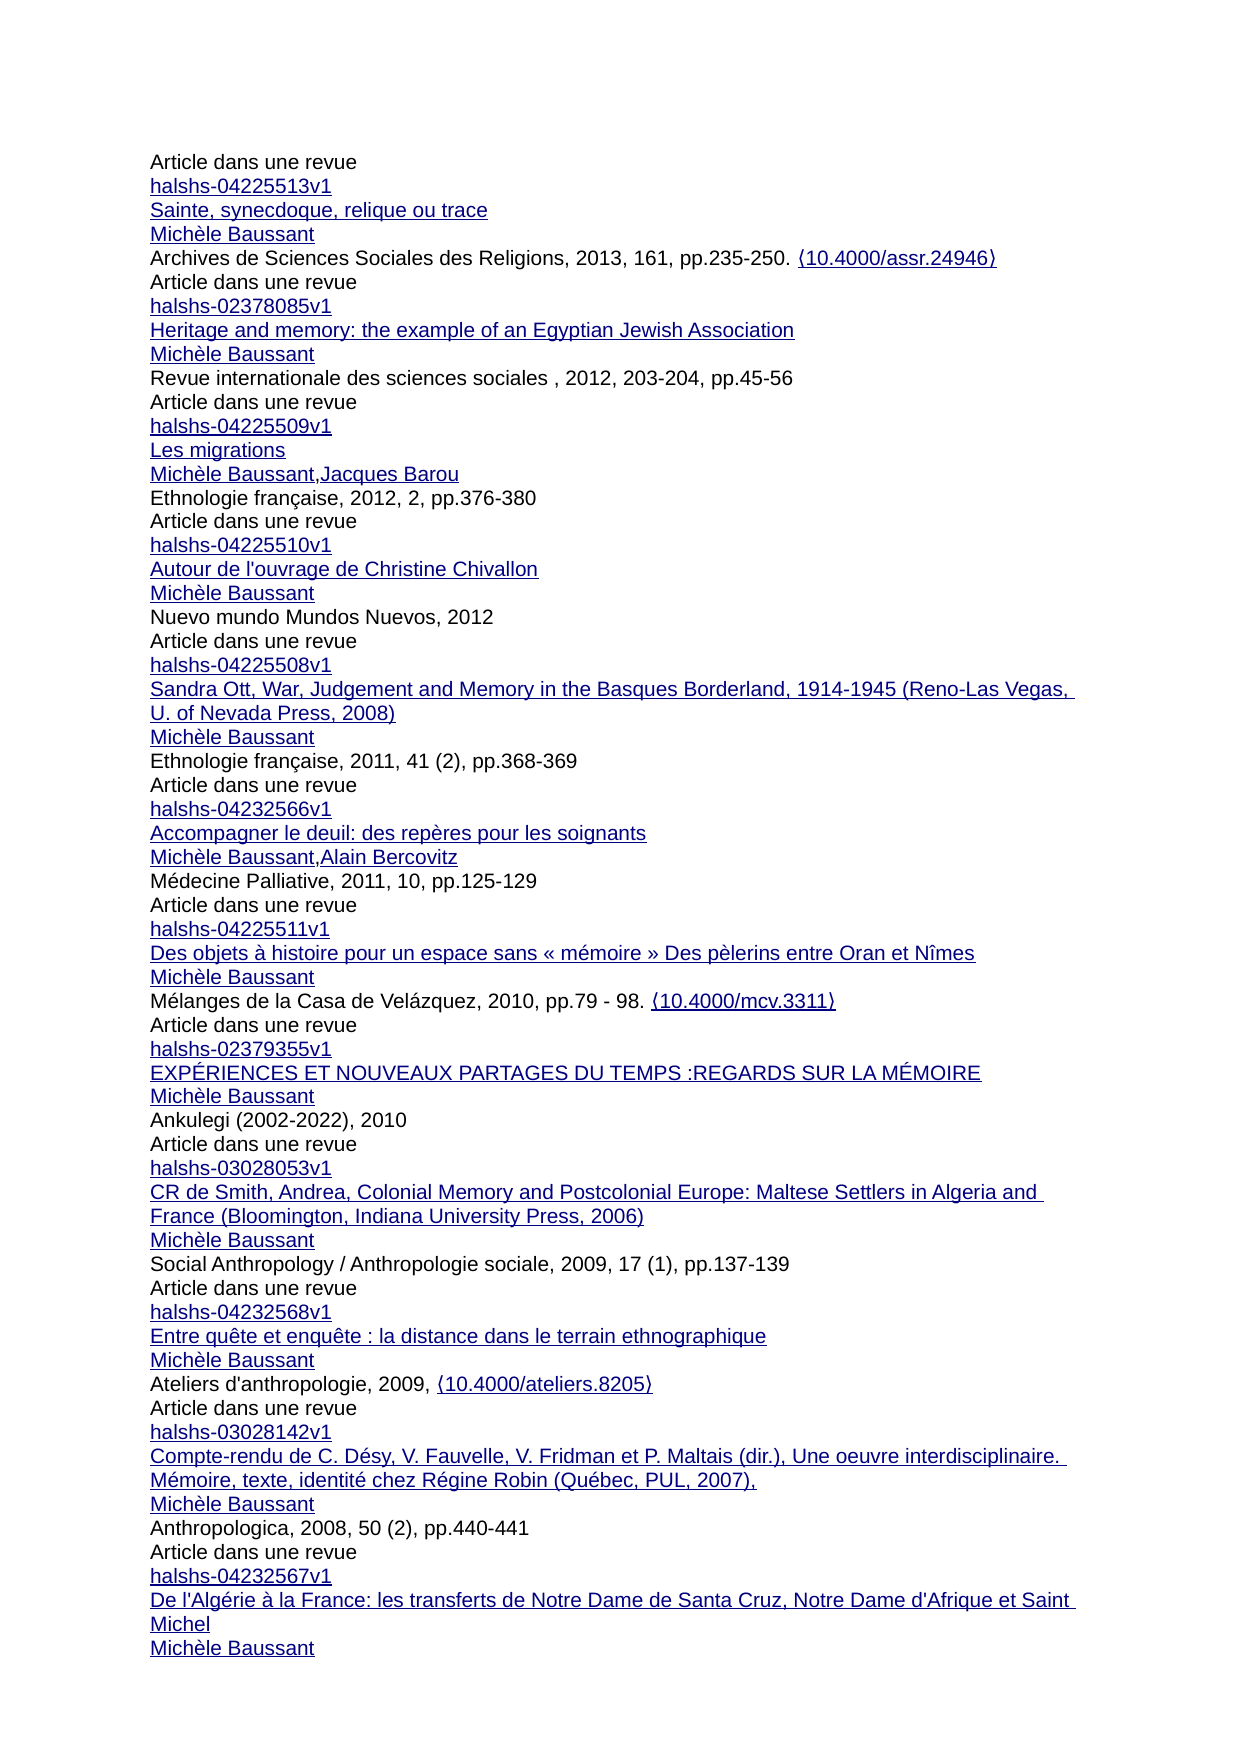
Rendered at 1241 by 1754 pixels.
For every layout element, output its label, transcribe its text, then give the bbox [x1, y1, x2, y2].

table_cell Accompagner le deuil: des repères pour les soignants Michèle Baussant,Alain Bercovitz Médecine Palliative, 2011, 10, pp.125-129 Article dans une revue halshs-04225511v1 [150, 821, 1090, 941]
table_cell Heritage and memory: the example of an Egyptian Jewish Association Michèle Baussant Revue internationale des sciences sociales , 2012, 203-204, pp.45-56 Article dans une revue halshs-04225509v1 [150, 318, 1090, 437]
table_cell Sainte, synecdoque, relique ou trace Michèle Baussant Archives de Sciences Sociales des Religions, 2013, 161, pp.235-250. ⟨10.4000/assr.24946⟩ Article dans une revue halshs-02378085v1 [150, 198, 1090, 318]
table_cell Autour de l'ouvrage de Christine Chivallon Michèle Baussant Nuevo mundo Mundos Nuevos, 2012 Article dans une revue halshs-04225508v1 [150, 557, 1090, 677]
table_cell Sandra Ott, War, Judgement and Memory in the Basques Borderland, 1914-1945 (Reno-Las Vegas, U. of Nevada Press, 2008) Michèle Baussant Ethnologie française, 2011, 41 (2), pp.368-369 Article dans une revue halshs-04232566v1 [150, 677, 1090, 821]
table_cell EXPÉRIENCES ET NOUVEAUX PARTAGES DU TEMPS :REGARDS SUR LA MÉMOIRE Michèle Baussant Ankulegi (2002-2022), 2010 Article dans une revue halshs-03028053v1 [150, 1060, 1090, 1180]
table_cell Compte-rendu de C. Désy, V. Fauvelle, V. Fridman et P. Maltais (dir.), Une oeuvre interdisciplinaire. Mémoire, texte, identité chez Régine Robin (Québec, PUL, 2007), Michèle Baussant Anthropologica, 2008, 50 (2), pp.440-441 Article dans une revue halshs-04232567v1 [150, 1444, 1090, 1587]
table_cell Entre quête et enquête : la distance dans le terrain ethnographique Michèle Baussant Ateliers d'anthropologie, 2009, ⟨10.4000/ateliers.8205⟩ Article dans une revue halshs-03028142v1 [150, 1324, 1090, 1444]
table_cell Les migrations Michèle Baussant,Jacques Barou Ethnologie française, 2012, 2, pp.376-380 Article dans une revue halshs-04225510v1 [150, 438, 1090, 557]
table_cell Des objets à histoire pour un espace sans « mémoire » Des pèlerins entre Oran et Nîmes Michèle Baussant Mélanges de la Casa de Velázquez, 2010, pp.79 - 98. ⟨10.4000/mcv.3311⟩ Article dans une revue halshs-02379355v1 [150, 941, 1090, 1060]
table_cell CR de Smith, Andrea, Colonial Memory and Postcolonial Europe: Maltese Settlers in Algeria and France (Bloomington, Indiana University Press, 2006) Michèle Baussant Social Anthropology / Anthropologie sociale, 2009, 17 (1), pp.137-139 Article dans une revue halshs-04232568v1 [150, 1180, 1090, 1324]
table_cell De l'Algérie à la France: les transferts de Notre Dame de Santa Cruz, Notre Dame d'Afrique et Saint Michel Michèle Baussant [150, 1588, 1090, 1659]
table_cell Article dans une revue halshs-04225513v1 [150, 150, 1090, 198]
